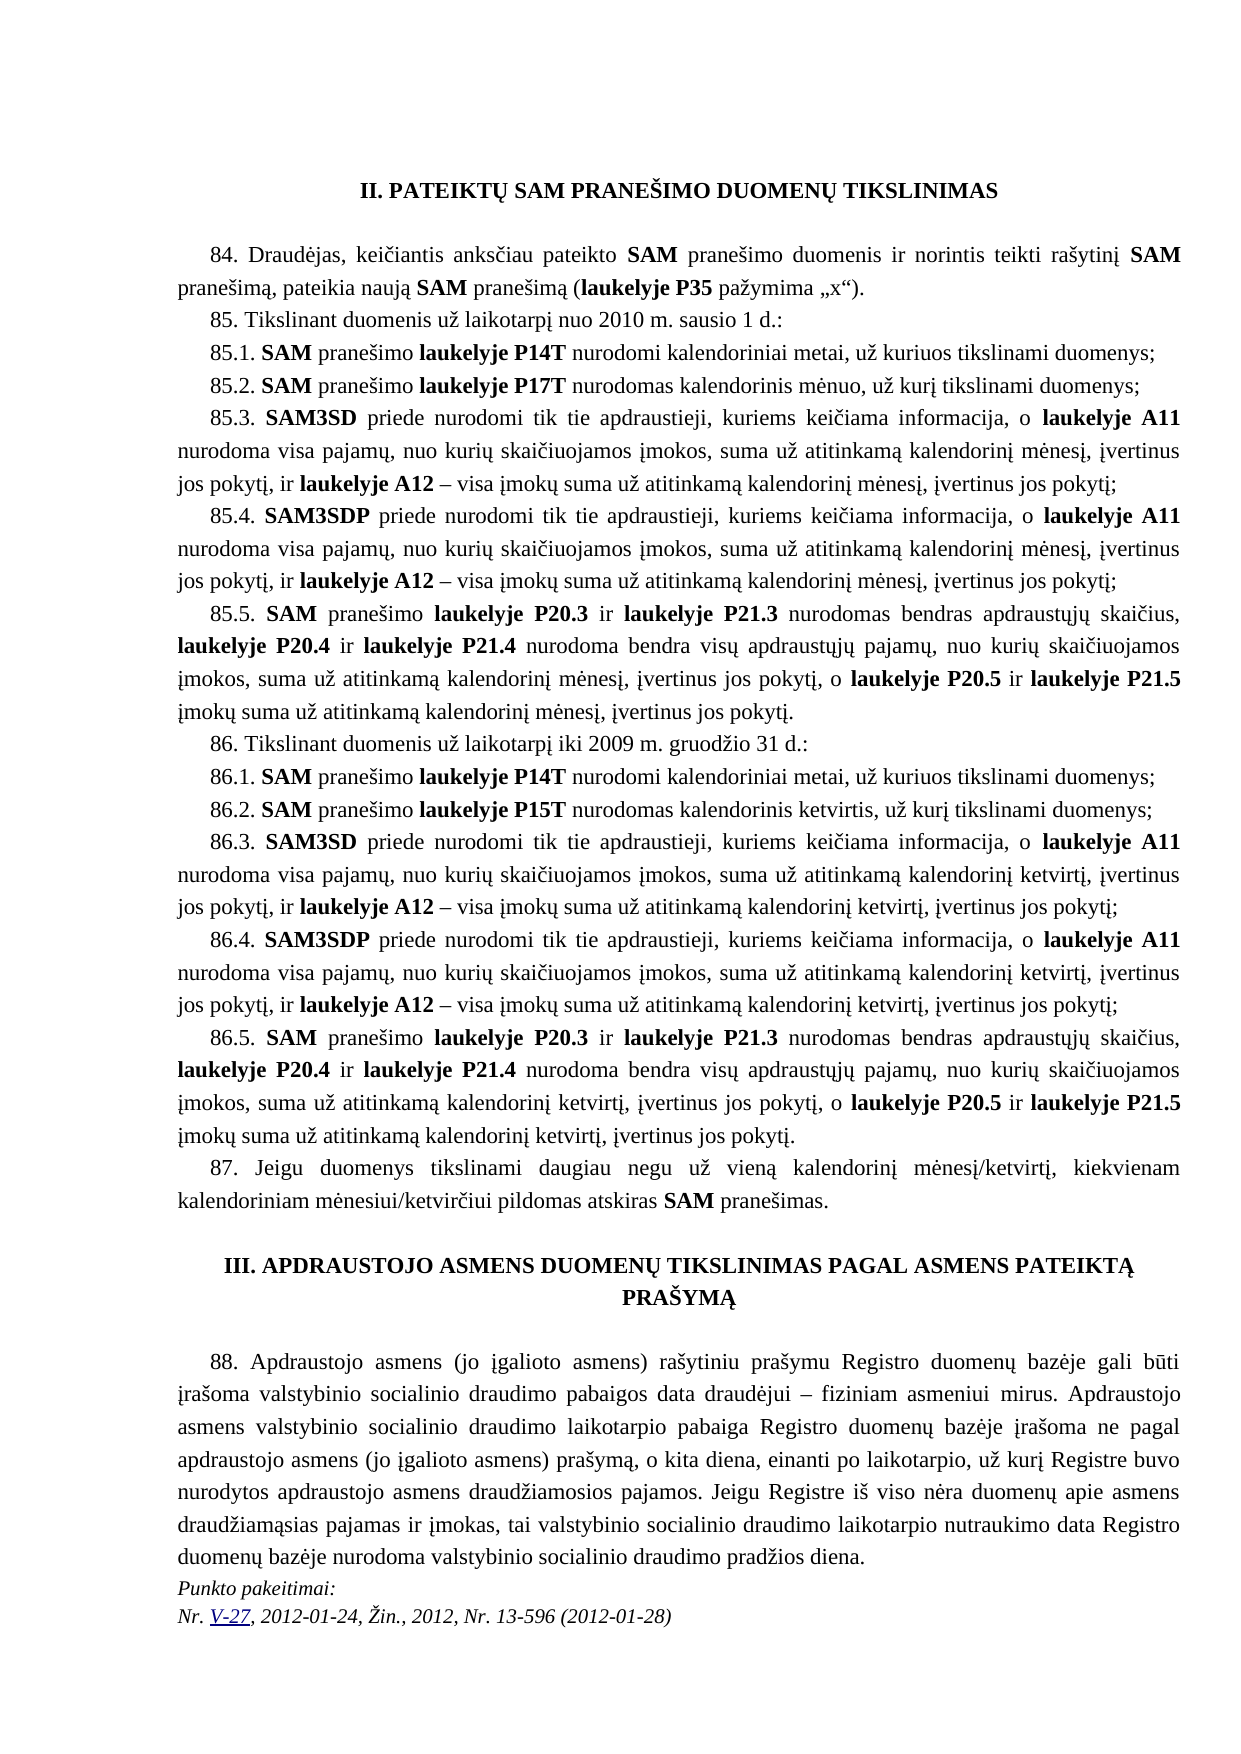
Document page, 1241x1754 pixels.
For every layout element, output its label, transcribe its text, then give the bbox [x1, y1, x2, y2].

text 85.3. SAM3SD priede nurodomi tik tie apdraustieji, kuriems keičiama informacija, o laukelyje A11 nurodoma visa pajamų, nuo kurių skaičiuojamos įmokos, suma už atitinkamą kalendorinį mėnesį, įvertinus jos pokytį, ir laukelyje A12 – visa įmokų suma už atitinkamą kalendorinį mėnesį, įvertinus jos pokytį; [177, 404, 1181, 496]
text II. Pateiktų SAM pranešimo duomenų tikslinimas [177, 177, 1181, 203]
text 86.4. SAM3SDP priede nurodomi tik tie apdraustieji, kuriems keičiama informacija, o laukelyje A11 nurodoma visa pajamų, nuo kurių skaičiuojamos įmokos, suma už atitinkamą kalendorinį ketvirtį, įvertinus jos pokytį, ir laukelyje A12 – visa įmokų suma už atitinkamą kalendorinį ketvirtį, įvertinus jos pokytį; [177, 926, 1181, 1018]
text 86.5. SAM pranešimo laukelyje P20.3 ir laukelyje P21.3 nurodomas bendras apdraustųjų skaičius, laukelyje P20.4 ir laukelyje P21.4 nurodoma bendra visų apdraustųjų pajamų, nuo kurių skaičiuojamos įmokos, suma už atitinkamą kalendorinį ketvirtį, įvertinus jos pokytį, o laukelyje P20.5 ir laukelyje P21.5 įmokų suma už atitinkamą kalendorinį ketvirtį, įvertinus jos pokytį. [177, 1024, 1181, 1148]
text III. Apdraustojo asmens duomenų tikslinimas pagal asmens pateiktą prašymą [177, 1252, 1181, 1310]
text 85.4. SAM3SDP priede nurodomi tik tie apdraustieji, kuriems keičiama informacija, o laukelyje A11 nurodoma visa pajamų, nuo kurių skaičiuojamos įmokos, suma už atitinkamą kalendorinį mėnesį, įvertinus jos pokytį, ir laukelyje A12 – visa įmokų suma už atitinkamą kalendorinį mėnesį, įvertinus jos pokytį; [177, 502, 1181, 594]
text 86.2. SAM pranešimo laukelyje P15T nurodomas kalendorinis ketvirtis, už kurį tikslinami duomenys; [177, 796, 1181, 822]
text 85.5. SAM pranešimo laukelyje P20.3 ir laukelyje P21.3 nurodomas bendras apdraustųjų skaičius, laukelyje P20.4 ir laukelyje P21.4 nurodoma bendra visų apdraustųjų pajamų, nuo kurių skaičiuojamos įmokos, suma už atitinkamą kalendorinį mėnesį, įvertinus jos pokytį, o laukelyje P20.5 ir laukelyje P21.5 įmokų suma už atitinkamą kalendorinį mėnesį, įvertinus jos pokytį. [177, 600, 1181, 724]
text 86.1. SAM pranešimo laukelyje P14T nurodomi kalendoriniai metai, už kuriuos tikslinami duomenys; [177, 763, 1181, 789]
text Nr. V-27, 2012-01-24, Žin., 2012, Nr. 13-596 (2012-01-28) [177, 1604, 1181, 1628]
text 85.1. SAM pranešimo laukelyje P14T nurodomi kalendoriniai metai, už kuriuos tikslinami duomenys; [177, 339, 1181, 366]
text 86.3. SAM3SD priede nurodomi tik tie apdraustieji, kuriems keičiama informacija, o laukelyje A11 nurodoma visa pajamų, nuo kurių skaičiuojamos įmokos, suma už atitinkamą kalendorinį ketvirtį, įvertinus jos pokytį, ir laukelyje A12 – visa įmokų suma už atitinkamą kalendorinį ketvirtį, įvertinus jos pokytį; [177, 828, 1181, 920]
text 87. Jeigu duomenys tikslinami daugiau negu už vieną kalendorinį mėnesį/ketvirtį, kiekvienam kalendoriniam mėnesiui/ketvirčiui pildomas atskiras SAM pranešimas. [177, 1154, 1181, 1213]
text 84. Draudėjas, keičiantis anksčiau pateikto SAM pranešimo duomenis ir norintis teikti rašytinį SAM pranešimą, pateikia naują SAM pranešimą (laukelyje P35 pažymima „x“). [177, 241, 1181, 300]
text Punkto pakeitimai: [177, 1576, 1181, 1600]
text 85.2. SAM pranešimo laukelyje P17T nurodomas kalendorinis mėnuo, už kurį tikslinami duomenys; [177, 372, 1181, 398]
text 88. Apdraustojo asmens (jo įgalioto asmens) rašytiniu prašymu Registro duomenų bazėje gali būti įrašoma valstybinio socialinio draudimo pabaigos data draudėjui – fiziniam asmeniui mirus. Apdraustojo asmens valstybinio socialinio draudimo laikotarpio pabaiga Registro duomenų bazėje įrašoma ne pagal apdraustojo asmens (jo įgalioto asmens) prašymą, o kita diena, einanti po laikotarpio, už kurį Registre buvo nurodytos apdraustojo asmens draudžiamosios pajamos. Jeigu Registre iš viso nėra duomenų apie asmens draudžiamąsias pajamas ir įmokas, tai valstybinio socialinio draudimo laikotarpio nutraukimo data Registro duomenų bazėje nurodoma valstybinio socialinio draudimo pradžios diena. [177, 1348, 1181, 1570]
text 86. Tikslinant duomenis už laikotarpį iki 2009 m. gruodžio 31 d.: [177, 730, 1181, 757]
text 85. Tikslinant duomenis už laikotarpį nuo 2010 m. sausio 1 d.: [177, 307, 1181, 333]
